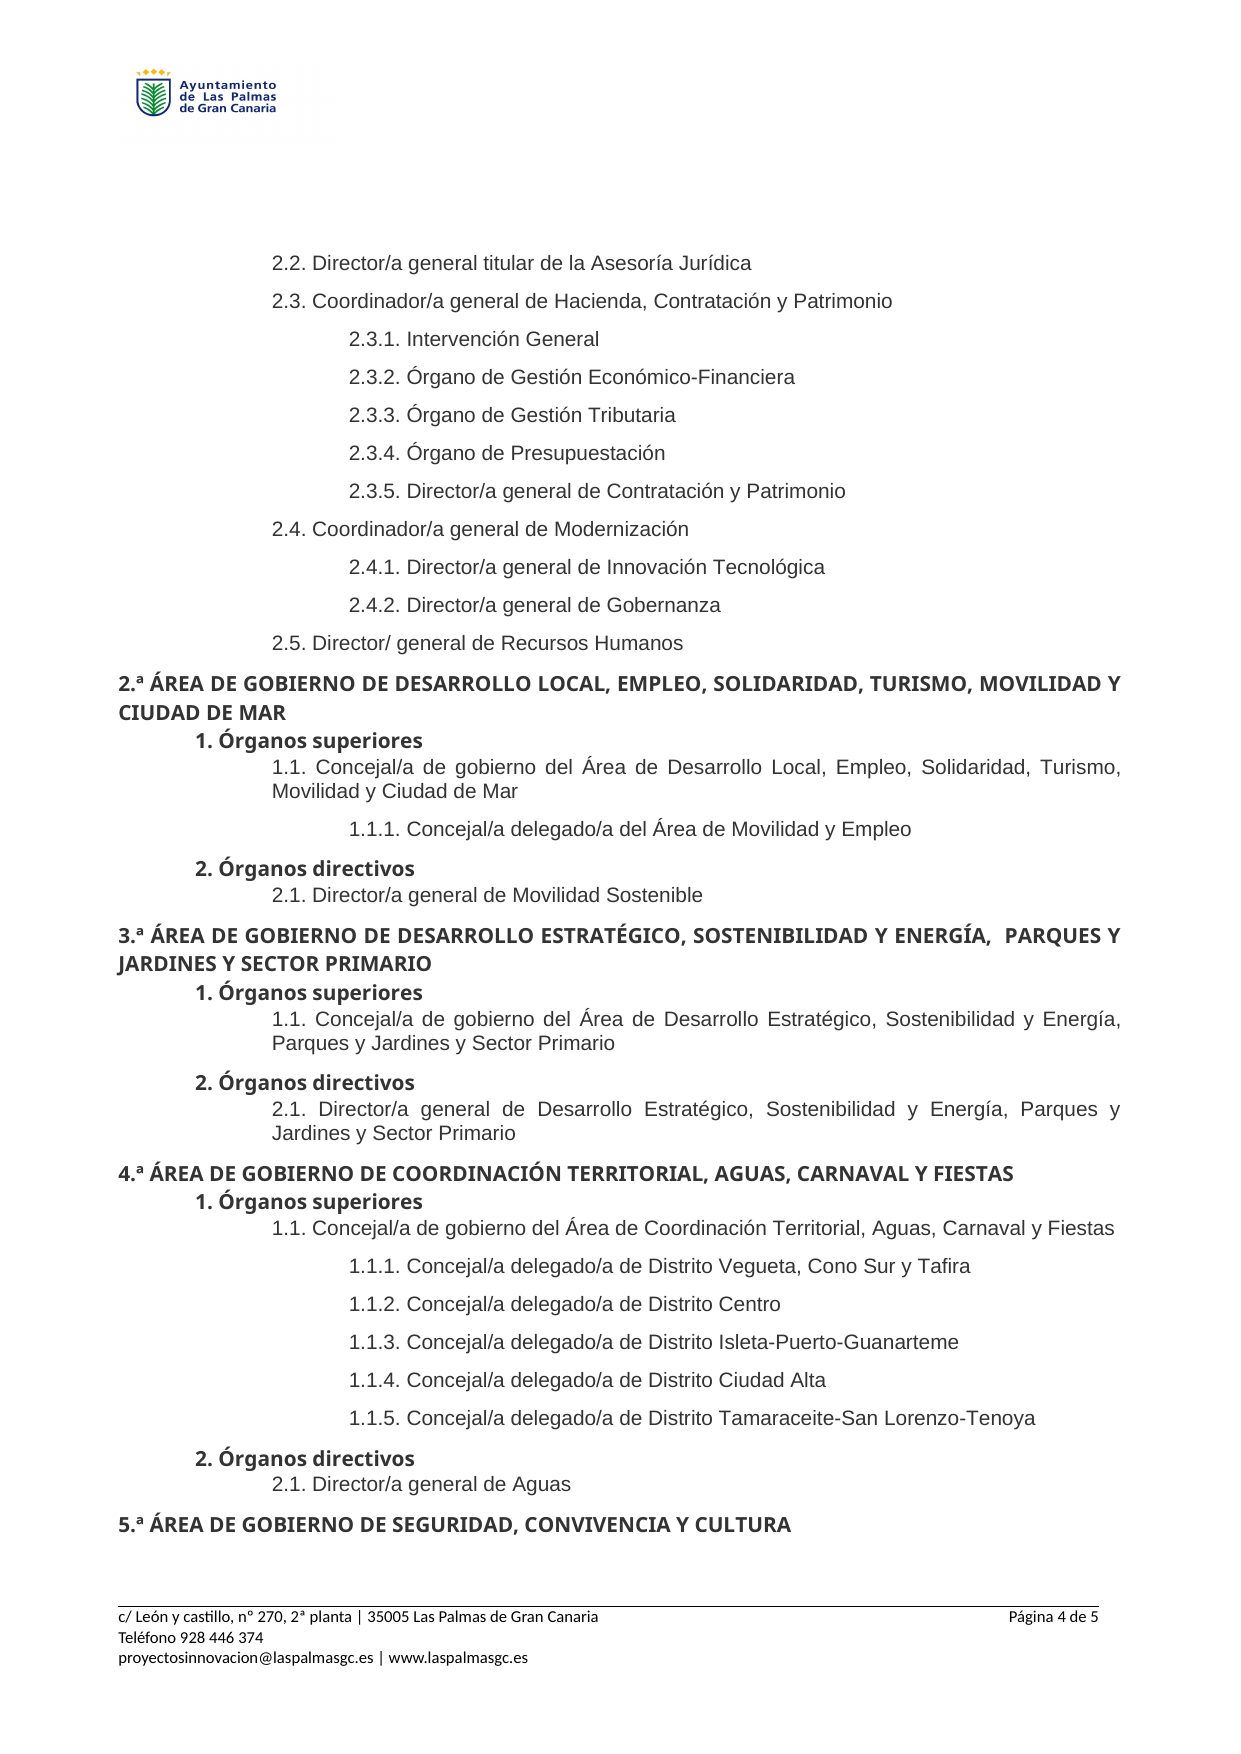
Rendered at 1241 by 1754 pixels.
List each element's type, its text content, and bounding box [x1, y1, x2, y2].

text 1.1.1. Concejal/a delegado/a del Área de Movilidad y Empleo [348, 817, 1122, 841]
text 2.3. Coordinador/a general de Hacienda, Contratación y Patrimonio [272, 289, 1122, 313]
text 2. Órganos directivos [195, 1444, 1122, 1472]
text 2.3.2. Órgano de Gestión Económico-Financiera [348, 365, 1122, 389]
text 5.ª ÁREA DE GOBIERNO DE SEGURIDAD, CONVIVENCIA Y CULTURA [118, 1510, 1122, 1539]
text 1.1. Concejal/a de gobierno del Área de Desarrollo Local, Empleo, Solidaridad, Turismo, Movilidad y Ciudad de Mar [272, 754, 1122, 802]
text 2.4.2. Director/a general de Gobernanza [348, 593, 1122, 617]
picture [118, 65, 336, 144]
text 1.1.1. Concejal/a delegado/a de Distrito Vegueta, Cono Sur y Tafira [348, 1254, 1122, 1278]
text 2. Órganos directivos [195, 854, 1122, 883]
text 2.1. Director/a general de Movilidad Sostenible [272, 883, 1122, 907]
text 2.3.4. Órgano de Presupuestación [348, 441, 1122, 465]
text 2.3.3. Órgano de Gestión Tributaria [348, 403, 1122, 427]
text 2. Órganos directivos [195, 1068, 1122, 1097]
text 2.1. Director/a general de Aguas [272, 1472, 1122, 1496]
text 4.ª ÁREA DE GOBIERNO DE COORDINACIÓN TERRITORIAL, AGUAS, CARNAVAL Y FIESTAS [118, 1159, 1122, 1187]
text 2.5. Director/ general de Recursos Humanos [272, 631, 1122, 655]
text 2.2. Director/a general titular de la Asesoría Jurídica [272, 251, 1122, 275]
text 1. Órganos superiores [195, 1187, 1122, 1216]
text 1.1.5. Concejal/a delegado/a de Distrito Tamaraceite-San Lorenzo-Tenoya [348, 1406, 1122, 1430]
text 1.1. Concejal/a de gobierno del Área de Coordinación Territorial, Aguas, Carnaval y Fiestas [272, 1216, 1122, 1239]
text 2.4.1. Director/a general de Innovación Tecnológica [348, 555, 1122, 579]
text 2.3.5. Director/a general de Contratación y Patrimonio [348, 479, 1122, 503]
text 1.1.4. Concejal/a delegado/a de Distrito Ciudad Alta [348, 1368, 1122, 1392]
text 2.3.1. Intervención General [348, 327, 1122, 351]
text 1. Órganos superiores [195, 726, 1122, 754]
text 2.ª ÁREA DE GOBIERNO DE DESARROLLO LOCAL, EMPLEO, SOLIDARIDAD, TURISMO, MOVILIDAD Y CIUDAD DE MAR [118, 669, 1122, 726]
text 1.1.3. Concejal/a delegado/a de Distrito Isleta-Puerto-Guanarteme [348, 1330, 1122, 1354]
text 3.ª ÁREA DE GOBIERNO DE DESARROLLO ESTRATÉGICO, SOSTENIBILIDAD Y ENERGÍA, PARQUES Y JARDINES Y SECTOR PRIMARIO [118, 921, 1122, 978]
text 2.1. Director/a general de Desarrollo Estratégico, Sostenibilidad y Energía, Parques y Jardines y Sector Primario [272, 1097, 1122, 1145]
text 1.1. Concejal/a de gobierno del Área de Desarrollo Estratégico, Sostenibilidad y Energía, Parques y Jardines y Sector Primario [272, 1006, 1122, 1054]
text 1.1.2. Concejal/a delegado/a de Distrito Centro [348, 1292, 1122, 1316]
text 1. Órganos superiores [195, 978, 1122, 1006]
text 2.4. Coordinador/a general de Modernización [272, 517, 1122, 541]
